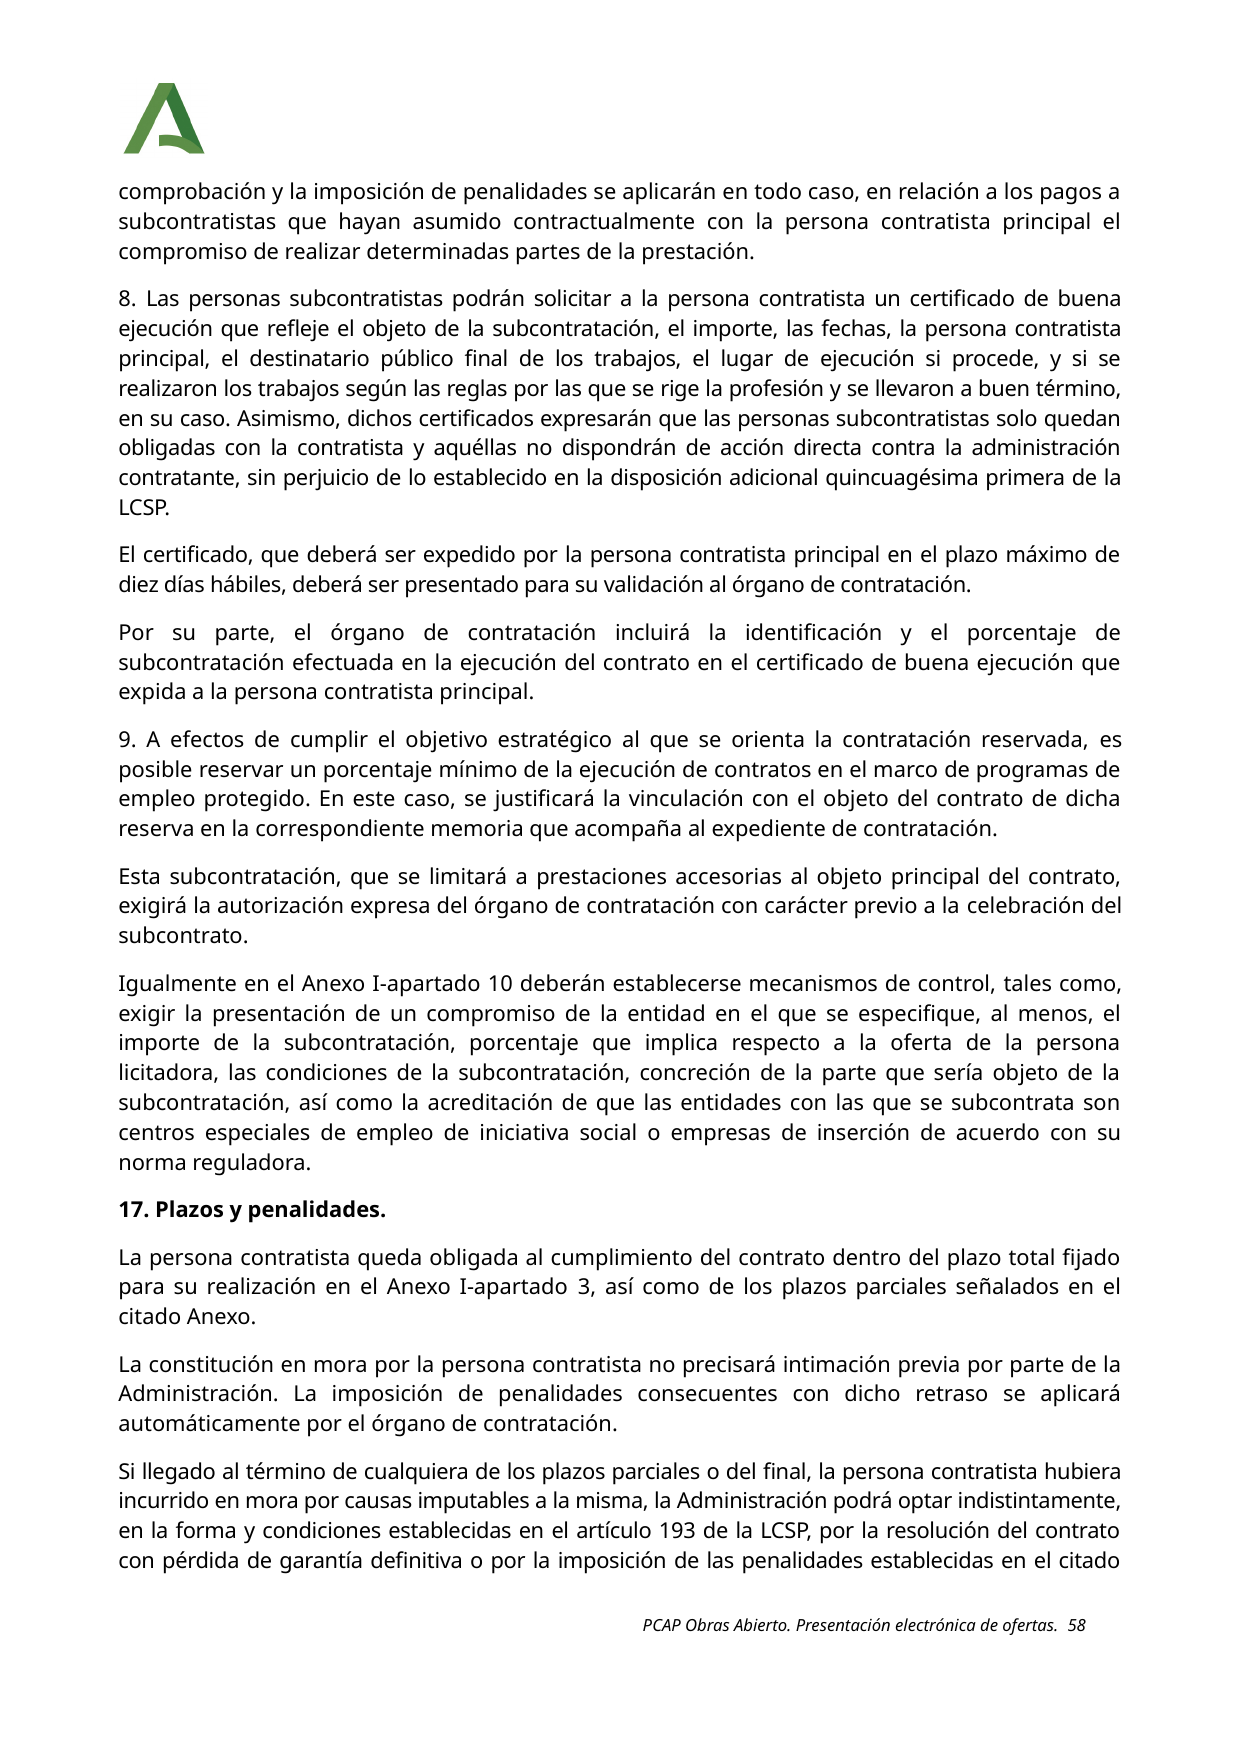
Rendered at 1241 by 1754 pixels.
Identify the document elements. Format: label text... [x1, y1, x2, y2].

text Si llegado al término de cualquiera de los plazos parciales o del final, la persona contratista hubiera incurrido en mora por causas imputables a la misma, la Administración podrá optar indistintamente, en la forma y condiciones establecidas en el artículo 193 de la LCSP, por la resolución del contrato con pérdida de garantía definitiva o por la imposición de las penalidades establecidas en el citado [118, 1456, 1122, 1575]
text comprobación y la imposición de penalidades se aplicarán en todo caso, en relación a los pagos a subcontratistas que hayan asumido contractualmente con la persona contratista principal el compromiso de realizar determinadas partes de la prestación. [118, 176, 1122, 266]
text La constitución en mora por la persona contratista no precisará intimación previa por parte de la Administración. La imposición de penalidades consecuentes con dicho retraso se aplicará automáticamente por el órgano de contratación. [118, 1349, 1122, 1438]
text El certificado, que deberá ser expedido por la persona contratista principal en el plazo máximo de diez días hábiles, deberá ser presentado para su validación al órgano de contratación. [118, 539, 1122, 599]
text 8. Las personas subcontratistas podrán solicitar a la persona contratista un certificado de buena ejecución que refleje el objeto de la subcontratación, el importe, las fechas, la persona contratista principal, el destinatario público final de los trabajos, el lugar de ejecución si procede, y si se realizaron los trabajos según las reglas por las que se rige la profesión y se llevaron a buen término, en su caso. Asimismo, dichos certificados expresarán que las personas subcontratistas solo quedan obligadas con la contratista y aquéllas no dispondrán de acción directa contra la administración contratante, sin perjuicio de lo establecido en la disposición adicional quincuagésima primera de la LCSP. [118, 283, 1122, 522]
text Esta subcontratación, que se limitará a prestaciones accesorias al objeto principal del contrato, exigirá la autorización expresa del órgano de contratación con carácter previo a la celebración del subcontrato. [118, 861, 1122, 950]
picture [119, 78, 209, 158]
text Igualmente en el Anexo I-apartado 10 deberán establecerse mecanismos de control, tales como, exigir la presentación de un compromiso de la entidad en el que se especifique, al menos, el importe de la subcontratación, porcentaje que implica respecto a la oferta de la persona licitadora, las condiciones de la subcontratación, concreción de la parte que sería objeto de la subcontratación, así como la acreditación de que las entidades con las que se subcontrata son centros especiales de empleo de iniciativa social o empresas de inserción de acuerdo con su norma reguladora. [118, 968, 1122, 1176]
text 9. A efectos de cumplir el objetivo estratégico al que se orienta la contratación reservada, es posible reservar un porcentaje mínimo de la ejecución de contratos en el marco de programas de empleo protegido. En este caso, se justificará la vinculación con el objeto del contrato de dicha reserva en la correspondiente memoria que acompaña al expediente de contratación. [118, 724, 1122, 843]
text Por su parte, el órgano de contratación incluirá la identificación y el porcentaje de subcontratación efectuada en la ejecución del contrato en el certificado de buena ejecución que expida a la persona contratista principal. [118, 617, 1122, 706]
subtitle 17. Plazos y penalidades. [118, 1194, 1122, 1224]
text La persona contratista queda obligada al cumplimiento del contrato dentro del plazo total fijado para su realización en el Anexo I-apartado 3, así como de los plazos parciales señalados en el citado Anexo. [118, 1242, 1122, 1331]
